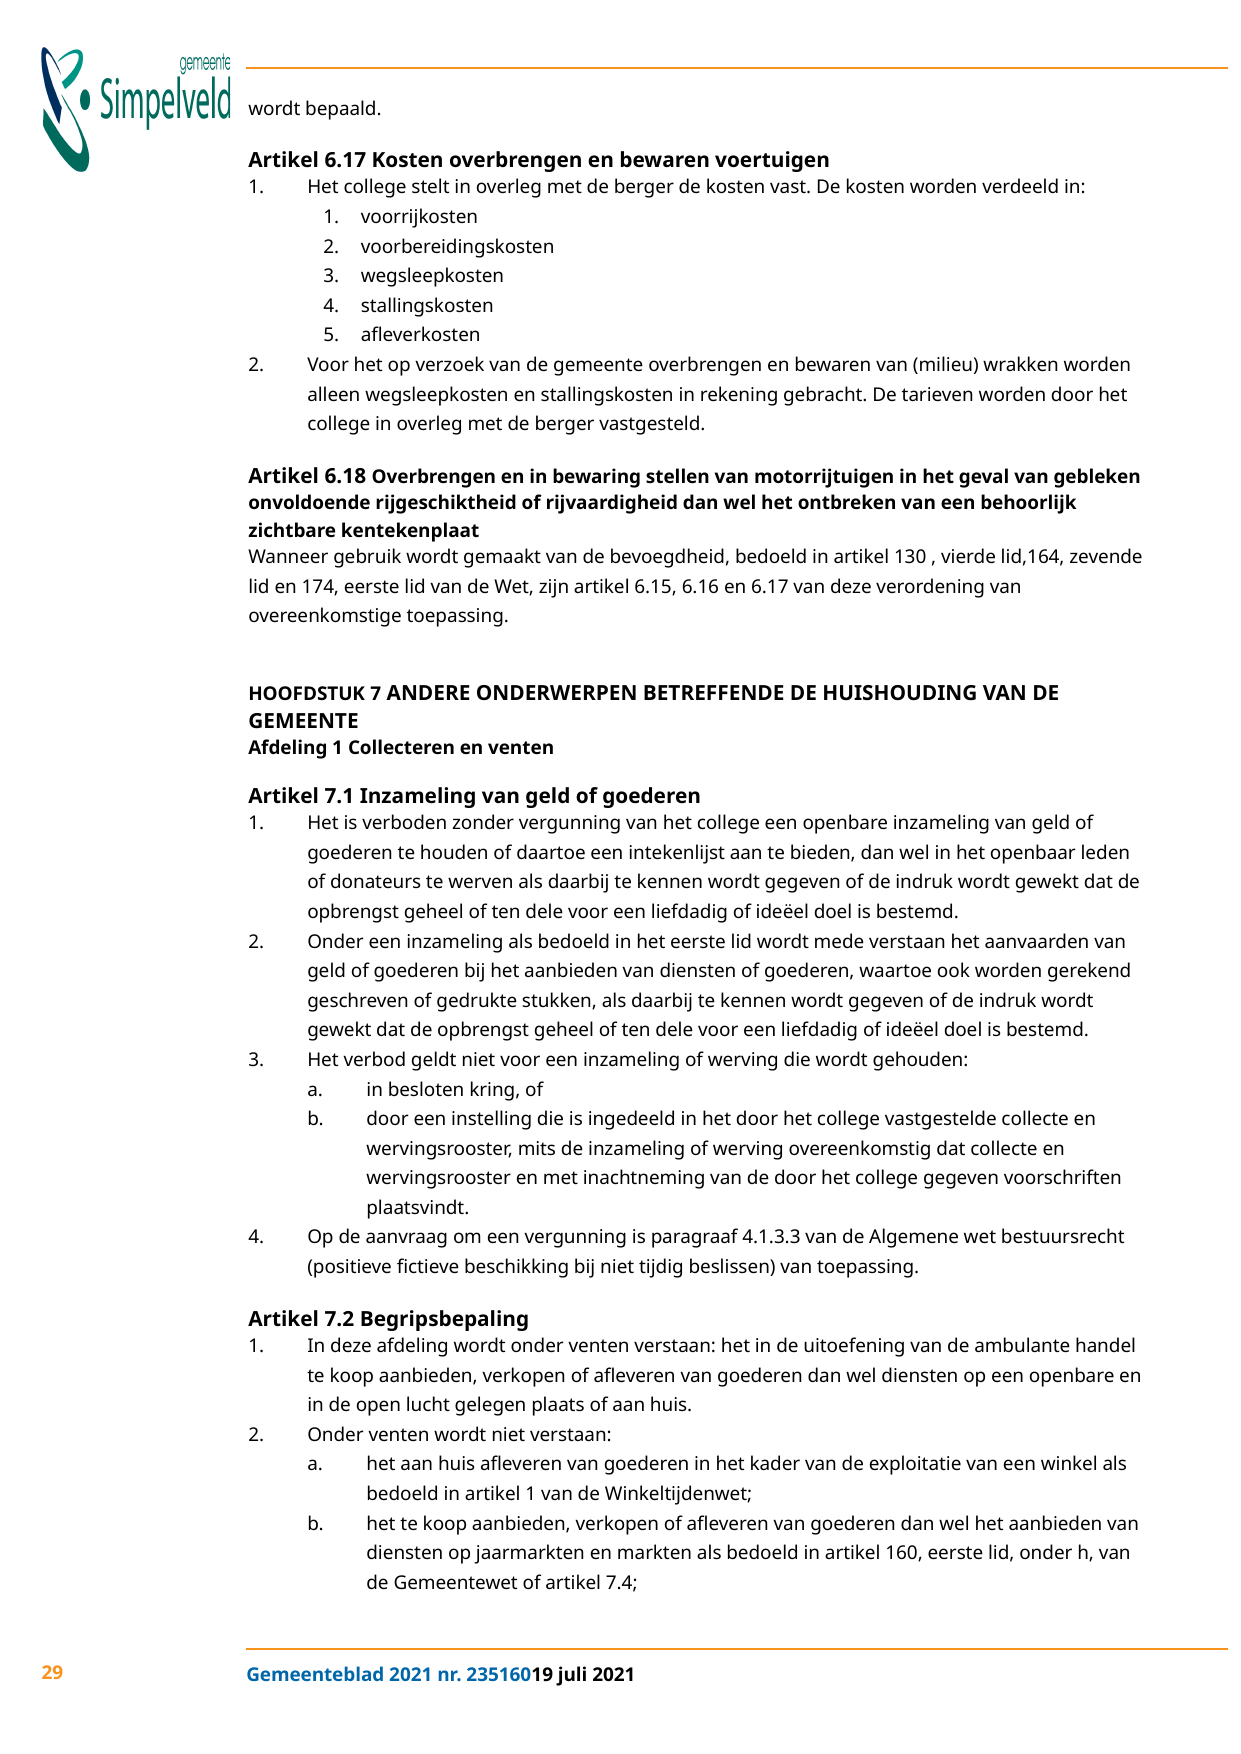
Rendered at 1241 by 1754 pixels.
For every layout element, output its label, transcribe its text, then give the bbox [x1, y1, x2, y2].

list Het verbod geldt niet voor een inzameling of werving die wordt gehouden: [248, 1046, 1152, 1072]
text Artikel 7.1 Inzameling van geld of goederen [248, 781, 1152, 809]
list stallingskosten [323, 292, 1152, 318]
list Onder een inzameling als bedoeld in het eerste lid wordt mede verstaan het aanvaarden van geld of goederen bij het aanbieden van diensten of goederen, waartoe ook worden gerekend geschreven of gedrukte stukken, als daarbij te kennen wordt gegeven of de indruk wordt gewekt dat de opbrengst geheel of ten dele voor een liefdadig of ideëel doel is bestemd. [248, 928, 1152, 1042]
text Artikel 6.18 Overbrengen en in bewaring stellen van motorrijtuigen in het geval van gebleken onvoldoende rijgeschiktheid of rijvaardigheid dan wel het ontbreken van een behoorlijk zichtbare kentekenplaat [248, 461, 1152, 543]
list voorbereidingskosten [323, 233, 1152, 258]
text Afdeling 1 Collecteren en venten [248, 734, 1152, 760]
list voorrijkosten [323, 203, 1152, 229]
text wordt bepaald. [248, 95, 1152, 121]
list door een instelling die is ingedeeld in het door het college vastgestelde collecte en wervingsrooster, mits de inzameling of werving overeenkomstig dat collecte en wervingsrooster en met inachtneming van de door het college gegeven voorschriften plaatsvindt. [307, 1105, 1152, 1220]
list wegsleepkosten [323, 262, 1152, 288]
list in besloten kring, of [307, 1076, 1152, 1102]
list Voor het op verzoek van de gemeente overbrengen en bewaren van (milieu) wrakken worden alleen wegsleepkosten en stallingskosten in rekening gebracht. De tarieven worden door het college in overleg met de berger vastgesteld. [248, 351, 1152, 436]
text Artikel 6.17 Kosten overbrengen en bewaren voertuigen [248, 145, 1152, 174]
list het te koop aanbieden, verkopen of afleveren van goederen dan wel het aanbieden van diensten op jaarmarkten en markten als bedoeld in artikel 160, eerste lid, onder h, van de Gemeentewet of artikel 7.4; [307, 1510, 1152, 1594]
list afleverkosten [323, 322, 1152, 347]
list In deze afdeling wordt onder venten verstaan: het in de uitoefening van de ambulante handel te koop aanbieden, verkopen of afleveren van goederen dan wel diensten op een openbare en in de open lucht gelegen plaats of aan huis. [248, 1332, 1152, 1417]
list Op de aanvraag om een vergunning is paragraaf 4.1.3.3 van de Algemene wet bestuursrecht (positieve fictieve beschikking bij niet tijdig beslissen) van toepassing. [248, 1224, 1152, 1279]
list Het college stelt in overleg met de berger de kosten vast. De kosten worden verdeeld in: [248, 174, 1152, 199]
list Het is verboden zonder vergunning van het college een openbare inzameling van geld of goederen te houden of daartoe een intekenlijst aan te bieden, dan wel in het openbaar leden of donateurs te werven als daarbij te kennen wordt gegeven of de indruk wordt gewekt dat de opbrengst geheel of ten dele voor een liefdadig of ideëel doel is bestemd. [248, 809, 1152, 924]
list Onder venten wordt niet verstaan: [248, 1421, 1152, 1447]
text Wanneer gebruik wordt gemaakt van de bevoegdheid, bedoeld in artikel 130 , vierde lid,164, zevende lid en 174, eerste lid van de Wet, zijn artikel 6.15, 6.16 en 6.17 van deze verordening van overeenkomstige toepassing. [248, 543, 1152, 628]
text HOOFDSTUK 7 ANDERE ONDERWERPEN BETREFFENDE DE HUISHOUDING VAN DE GEMEENTE [248, 678, 1152, 734]
picture [41, 47, 231, 172]
list het aan huis afleveren van goederen in het kader van de exploitatie van een winkel als bedoeld in artikel 1 van de Winkeltijdenwet; [307, 1451, 1152, 1506]
text Artikel 7.2 Begripsbepaling [248, 1304, 1152, 1332]
